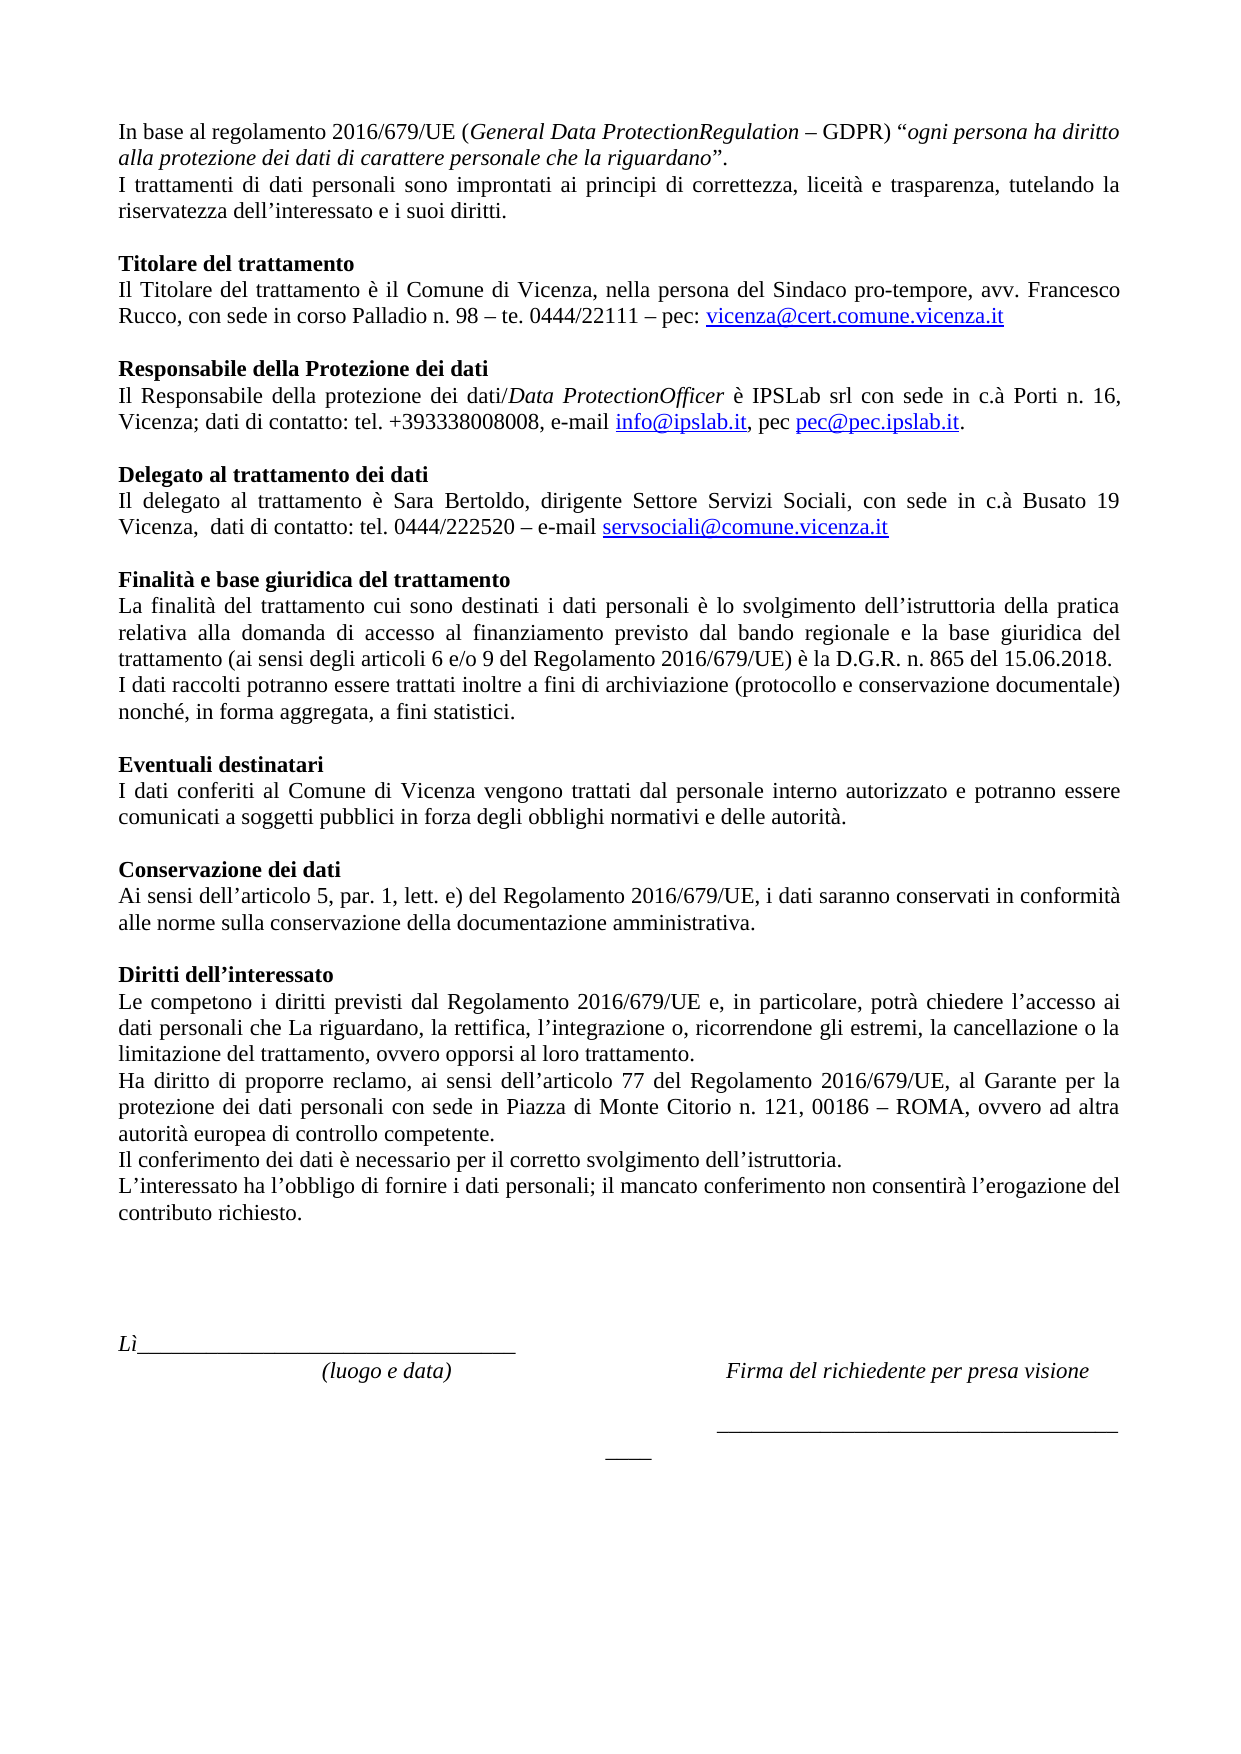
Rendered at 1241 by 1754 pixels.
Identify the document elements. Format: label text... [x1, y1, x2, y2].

text Lì_________________________________ [118, 1330, 1122, 1357]
text Finalità e base giuridica del trattamento [118, 566, 1122, 592]
text Le competono i diritti previsti dal Regolamento 2016/679/UE e, in particolare, potrà chiedere l’accesso ai dati personali che La riguardano, la rettifica, l’integrazione o, ricorrendone gli estremi, la cancellazione o la limitazione del trattamento, ovvero opporsi al loro trattamento. [118, 988, 1122, 1067]
text I trattamenti di dati personali sono improntati ai principi di correttezza, liceità e trasparenza, tutelando la riservatezza dell’interessato e i suoi diritti. [118, 171, 1122, 223]
text Titolare del trattamento [118, 250, 1122, 276]
text Ai sensi dell’articolo 5, par. 1, lett. e) del Regolamento 2016/679/UE, i dati saranno conservati in conformità alle norme sulla conservazione della documentazione amministrativa. [118, 882, 1122, 935]
text Eventuali destinatari [118, 751, 1122, 777]
text Il Responsabile della protezione dei dati/Data ProtectionOfficer è IPSLab srl con sede in c.à Porti n. 16, Vicenza; dati di contatto: tel. +393338008008, e-mail info@ipslab.it, pec pec@pec.ipslab.it. [118, 382, 1122, 434]
text Il Titolare del trattamento è il Comune di Vicenza, nella persona del Sindaco pro-tempore, avv. Francesco Rucco, con sede in corso Palladio n. 98 – te. 0444/22111 – pec: vicenza@cert.comune.vicenza.it [118, 276, 1122, 329]
text In base al regolamento 2016/679/UE (General Data ProtectionRegulation – GDPR) “ogni persona ha diritto alla protezione dei dati di carattere personale che la riguardano”. [118, 118, 1122, 171]
text La finalità del trattamento cui sono destinati i dati personali è lo svolgimento dell’istruttoria della pratica relativa alla domanda di accesso al finanziamento previsto dal bando regionale e la base giuridica del trattamento (ai sensi degli articoli 6 e/o 9 del Regolamento 2016/679/UE) è la D.G.R. n. 865 del 15.06.2018. [118, 592, 1122, 672]
text _______________________________________ [118, 1409, 1122, 1462]
text Conservazione dei dati [118, 856, 1122, 882]
text (luogo e data) Firma del richiedente per presa visione [118, 1357, 1122, 1383]
text Il delegato al trattamento è Sara Bertoldo, dirigente Settore Servizi Sociali, con sede in c.à Busato 19 Vicenza, dati di contatto: tel. 0444/222520 – e-mail servsociali@comune.vicenza.it [118, 487, 1122, 540]
text Il conferimento dei dati è necessario per il corretto svolgimento dell’istruttoria. [118, 1146, 1122, 1172]
text L’interessato ha l’obbligo di fornire i dati personali; il mancato conferimento non consentirà l’erogazione del contributo richiesto. [118, 1172, 1122, 1225]
text Delegato al trattamento dei dati [118, 461, 1122, 487]
text Ha diritto di proporre reclamo, ai sensi dell’articolo 77 del Regolamento 2016/679/UE, al Garante per la protezione dei dati personali con sede in Piazza di Monte Citorio n. 121, 00186 – ROMA, ovvero ad altra autorità europea di controllo competente. [118, 1067, 1122, 1146]
text Responsabile della Protezione dei dati [118, 355, 1122, 382]
text Diritti dell’interessato [118, 961, 1122, 988]
text I dati conferiti al Comune di Vicenza vengono trattati dal personale interno autorizzato e potranno essere comunicati a soggetti pubblici in forza degli obblighi normativi e delle autorità. [118, 777, 1122, 830]
text I dati raccolti potranno essere trattati inoltre a fini di archiviazione (protocollo e conservazione documentale) nonché, in forma aggregata, a fini statistici. [118, 672, 1122, 724]
